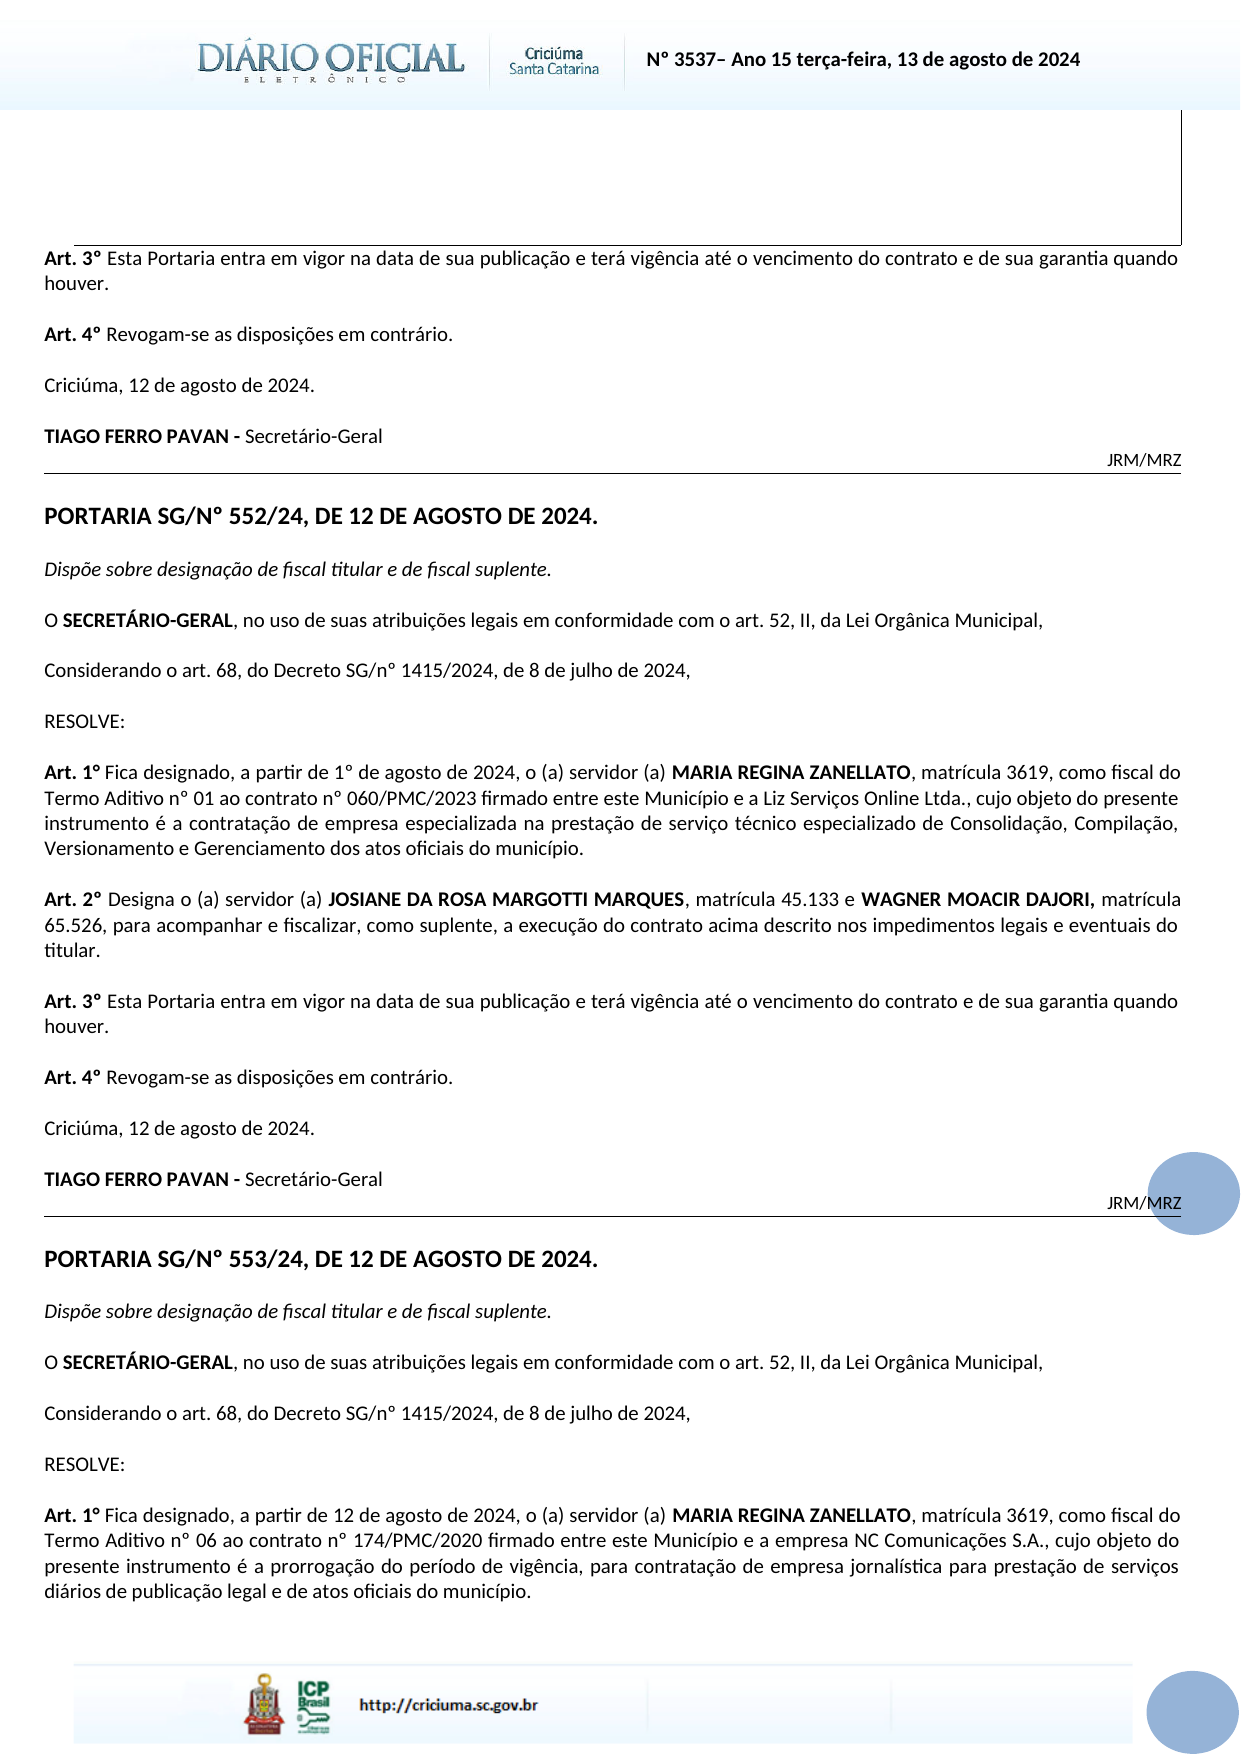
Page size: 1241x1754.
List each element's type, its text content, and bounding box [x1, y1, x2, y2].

text Criciúma, 12 de agosto de 2024. [44, 372, 1181, 398]
text TIAGO FERRO PAVAN - Secretário-Geral [44, 423, 1181, 448]
text Criciúma, 12 de agosto de 2024. [44, 1115, 1181, 1141]
text Art. 1° Fica designado, a partir de 12 de agosto de 2024, o (a) servidor (a) MARIA REGINA ZANELLATO, matrícula 3619, como fiscal do Termo Aditivo nº 06 ao contrato nº 174/PMC/2020 firmado entre este Município e a empresa NC Comunicações S.A., cujo objeto do presente instrumento é a prorrogação do período de vigência, para contratação de empresa jornalística para prestação de serviços diários de publicação legal e de atos oficiais do município. [44, 1502, 1181, 1604]
text Art. 2º Designa o (a) servidor (a) JOSIANE DA ROSA MARGOTTI MARQUES, matrícula 45.133 e WAGNER MOACIR DAJORI, matrícula 65.526, para acompanhar e fiscalizar, como suplente, a execução do contrato acima descrito nos impedimentos legais e eventuais do titular. [44, 886, 1181, 963]
text TIAGO FERRO PAVAN - Secretário-Geral [44, 1166, 1158, 1191]
text PORTARIA SG/Nº 553/24, DE 12 DE AGOSTO DE 2024. [44, 1243, 1181, 1273]
text Art. 3º Esta Portaria entra em vigor na data de sua publicação e terá vigência até o vencimento do contrato e de sua garantia quando houver. [44, 988, 1181, 1039]
text Considerando o art. 68, do Decreto SG/nº 1415/2024, de 8 de julho de 2024, [44, 1400, 1181, 1426]
text Art. 4º Revogam-se as disposições em contrário. [44, 1064, 1181, 1090]
text Considerando o art. 68, do Decreto SG/nº 1415/2024, de 8 de julho de 2024, [44, 658, 1181, 683]
text O SECRETÁRIO-GERAL, no uso de suas atribuições legais em conformidade com o art. 52, II, da Lei Orgânica Municipal, [44, 1349, 1181, 1375]
text PORTARIA SG/Nº 552/24, DE 12 DE AGOSTO DE 2024. [44, 500, 1181, 531]
text Art. 1° Fica designado, a partir de 1º de agosto de 2024, o (a) servidor (a) MARIA REGINA ZANELLATO, matrícula 3619, como fiscal do Termo Aditivo nº 01 ao contrato nº 060/PMC/2023 firmado entre este Município e a Liz Serviços Online Ltda., cujo objeto do presente instrumento é a contratação de empresa especializada na prestação de serviço técnico especializado de Consolidação, Compilação, Versionamento e Gerenciamento dos atos oficiais do município. [44, 759, 1181, 861]
text Art. 4º Revogam-se as disposições em contrário. [44, 321, 1181, 347]
text RESOLVE: [44, 1451, 1181, 1477]
text O SECRETÁRIO-GERAL, no uso de suas atribuições legais em conformidade com o art. 52, II, da Lei Orgânica Municipal, [44, 607, 1181, 632]
text Dispõe sobre designação de fiscal titular e de fiscal suplente. [44, 556, 1181, 581]
text Dispõe sobre designação de fiscal titular e de fiscal suplente. [44, 1299, 1181, 1324]
text RESOLVE: [44, 708, 1181, 734]
text Art. 3º Esta Portaria entra em vigor na data de sua publicação e terá vigência até o vencimento do contrato e de sua garantia quando houver. [44, 245, 1181, 296]
text JRM/MRZ [44, 1191, 1154, 1216]
text JRM/MRZ [44, 448, 1181, 473]
